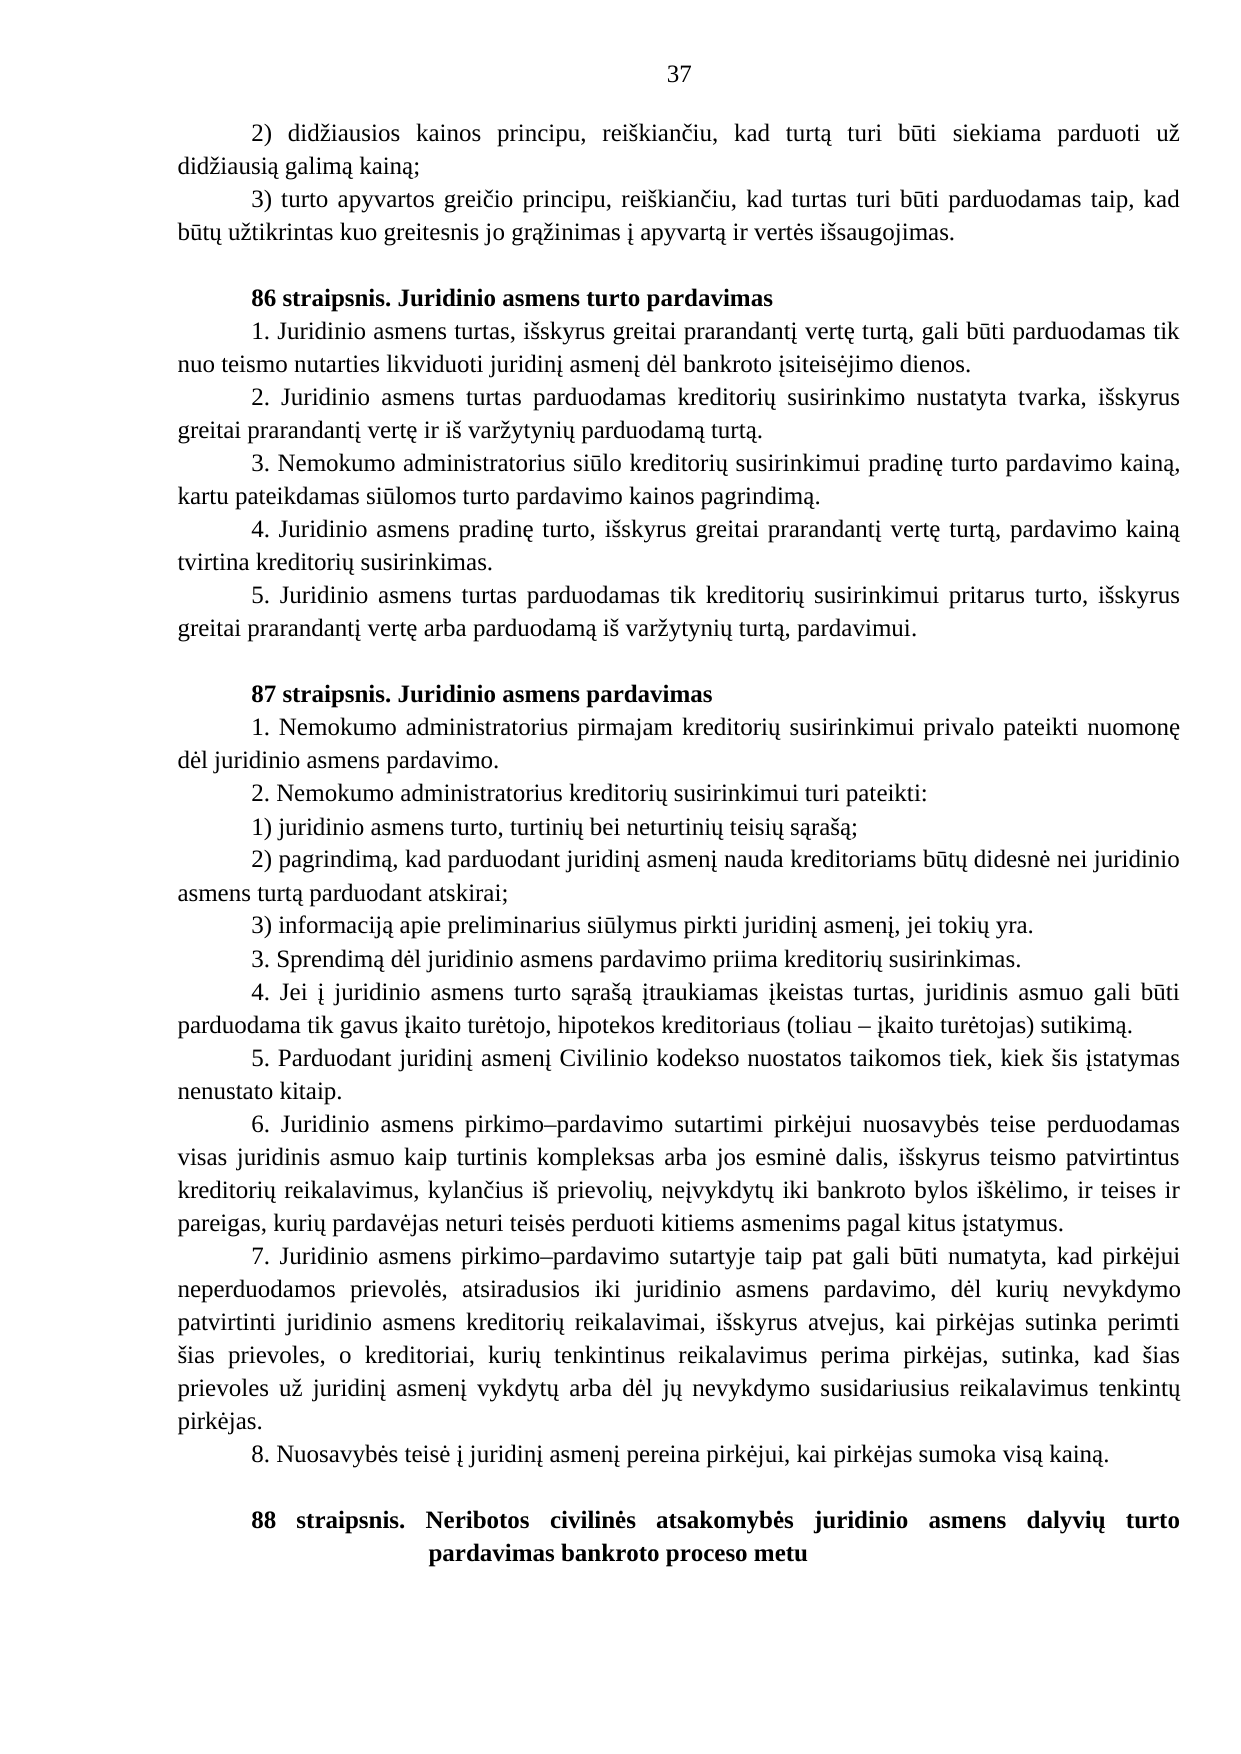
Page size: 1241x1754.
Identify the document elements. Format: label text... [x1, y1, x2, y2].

text 3) informaciją apie preliminarius siūlymus pirkti juridinį asmenį, jei tokių yra. [177, 911, 1181, 939]
text 87 straipsnis. Juridinio asmens pardavimas [177, 679, 1181, 708]
text 5. Juridinio asmens turtas parduodamas tik kreditorių susirinkimui pritarus turto, išskyrus greitai prarandantį vertę arba parduodamą iš varžytynių turtą, pardavimui. [177, 580, 1181, 642]
text 6. Juridinio asmens pirkimo–pardavimo sutartimi pirkėjui nuosavybės teise perduodamas visas juridinis asmuo kaip turtinis kompleksas arba jos esminė dalis, išskyrus teismo patvirtintus kreditorių reikalavimus, kylančius iš prievolių, neįvykdytų iki bankroto bylos iškėlimo, ir teises ir pareigas, kurių pardavėjas neturi teisės perduoti kitiems asmenims pagal kitus įstatymus. [177, 1109, 1181, 1237]
text 2. Juridinio asmens turtas parduodamas kreditorių susirinkimo nustatyta tvarka, išskyrus greitai prarandantį vertę ir iš varžytynių parduodamą turtą. [177, 382, 1181, 444]
text 5. Parduodant juridinį asmenį Civilinio kodekso nuostatos taikomos tiek, kiek šis įstatymas nenustato kitaip. [177, 1043, 1181, 1104]
text 3. Sprendimą dėl juridinio asmens pardavimo priima kreditorių susirinkimas. [177, 944, 1181, 972]
text 86 straipsnis. Juridinio asmens turto pardavimas [177, 283, 1181, 312]
text 2. Nemokumo administratorius kreditorių susirinkimui turi pateikti: [177, 778, 1181, 807]
text 2) pagrindimą, kad parduodant juridinį asmenį nauda kreditoriams būtų didesnė nei juridinio asmens turtą parduodant atskirai; [177, 844, 1181, 906]
text 1. Nemokumo administratorius pirmajam kreditorių susirinkimui privalo pateikti nuomonę dėl juridinio asmens pardavimo. [177, 712, 1181, 774]
text 1) juridinio asmens turto, turtinių bei neturtinių teisių sąrašą; [177, 812, 1181, 840]
text 3) turto apyvartos greičio principu, reiškiančiu, kad turtas turi būti parduodamas taip, kad būtų užtikrintas kuo greitesnis jo grąžinimas į apyvartą ir vertės išsaugojimas. [177, 184, 1181, 246]
text 8. Nuosavybės teisė į juridinį asmenį pereina pirkėjui, kai pirkėjas sumoka visą kainą. [177, 1439, 1181, 1468]
text 7. Juridinio asmens pirkimo–pardavimo sutartyje taip pat gali būti numatyta, kad pirkėjui neperduodamos prievolės, atsiradusios iki juridinio asmens pardavimo, dėl kurių nevykdymo patvirtinti juridinio asmens kreditorių reikalavimai, išskyrus atvejus, kai pirkėjas sutinka perimti šias prievoles, o kreditoriai, kurių tenkintinus reikalavimus perima pirkėjas, sutinka, kad šias prievoles už juridinį asmenį vykdytų arba dėl jų nevykdymo susidariusius reikalavimus tenkintų pirkėjas. [177, 1241, 1181, 1435]
text 4. Jei į juridinio asmens turto sąrašą įtraukiamas įkeistas turtas, juridinis asmuo gali būti parduodama tik gavus įkaito turėtojo, hipotekos kreditoriaus (toliau – įkaito turėtojas) sutikimą. [177, 977, 1181, 1038]
text 2) didžiausios kainos principu, reiškiančiu, kad turtą turi būti siekiama parduoti už didžiausią galimą kainą; [177, 118, 1181, 180]
text 3. Nemokumo administratorius siūlo kreditorių susirinkimui pradinę turto pardavimo kainą, kartu pateikdamas siūlomos turto pardavimo kainos pagrindimą. [177, 448, 1181, 510]
text 1. Juridinio asmens turtas, išskyrus greitai prarandantį vertę turtą, gali būti parduodamas tik nuo teismo nutarties likviduoti juridinį asmenį dėl bankroto įsiteisėjimo dienos. [177, 316, 1181, 378]
text 88 straipsnis. Neribotos civilinės atsakomybės juridinio asmens dalyvių turto pardavimas bankroto proceso metu [251, 1505, 1181, 1567]
text 4. Juridinio asmens pradinę turto, išskyrus greitai prarandantį vertę turtą, pardavimo kainą tvirtina kreditorių susirinkimas. [177, 514, 1181, 576]
